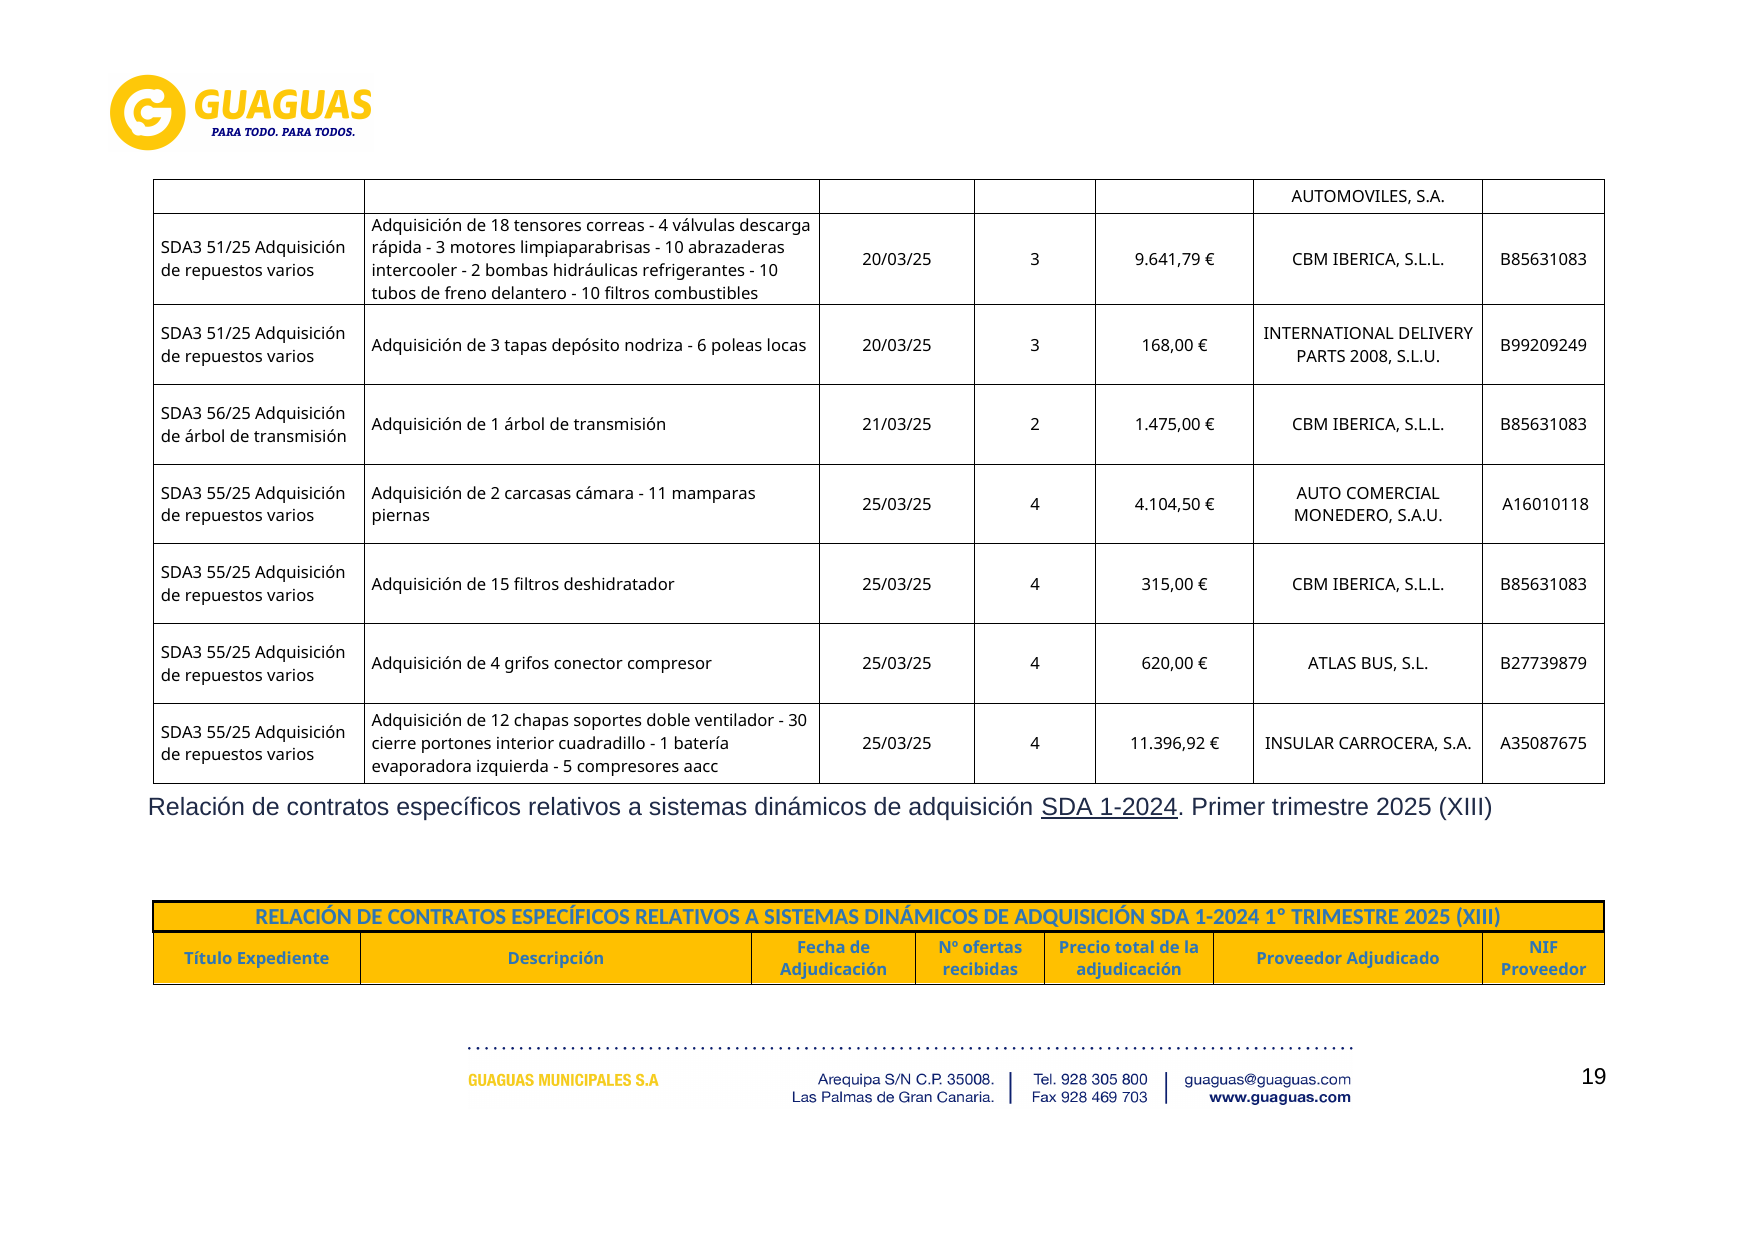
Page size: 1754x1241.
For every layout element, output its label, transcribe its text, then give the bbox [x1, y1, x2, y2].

table_cell A35087675 [1483, 704, 1604, 782]
table_cell 25/03/25 [820, 465, 974, 543]
table_cell [975, 180, 1095, 212]
table_cell A16010118 [1483, 465, 1604, 543]
table_cell Adquisición de 18 tensores correas - 4 válvulas descarga rápida - 3 motores limpiaparabrisas - 10 abrazaderas intercooler - 2 bombas hidráulicas refrigerantes - 10 tubos de freno delantero - 10 filtros combustibles [365, 214, 819, 304]
table_cell B85631083 [1483, 214, 1604, 304]
table_cell Nº ofertas recibidas [916, 933, 1044, 983]
table_cell CBM IBERICA, S.L.L. [1254, 544, 1482, 623]
table_cell B99209249 [1483, 305, 1604, 384]
table_cell Adquisición de 3 tapas depósito nodriza - 6 poleas locas [365, 305, 819, 384]
table_cell B85631083 [1483, 385, 1604, 464]
text Relación de contratos específicos relativos a sistemas dinámicos de adquisición SDA 1-2024. Primer trimestre 2025 (XIII) [148, 792, 1606, 821]
table_cell NIF Proveedor [1483, 933, 1604, 983]
table_cell B85631083 [1483, 544, 1604, 623]
table_cell [365, 180, 819, 212]
table_cell SDA3 51/25 Adquisición de repuestos varios [154, 214, 364, 304]
table_cell 1.475,00 € [1096, 385, 1253, 464]
table_cell [1483, 180, 1604, 212]
table_cell [820, 180, 974, 212]
table_cell SDA3 55/25 Adquisición de repuestos varios [154, 544, 364, 623]
table_cell 11.396,92 € [1096, 704, 1253, 782]
table_cell Adquisición de 1 árbol de transmisión [365, 385, 819, 464]
table_cell 168,00 € [1096, 305, 1253, 384]
table_cell CBM IBERICA, S.L.L. [1254, 385, 1482, 464]
table_cell 21/03/25 [820, 385, 974, 464]
table_cell Adquisición de 12 chapas soportes doble ventilador - 30 cierre portones interior cuadradillo - 1 batería evaporadora izquierda - 5 compresores aacc [365, 704, 819, 782]
table_cell 25/03/25 [820, 704, 974, 782]
table_cell INTERNATIONAL DELIVERY PARTS 2008, S.L.U. [1254, 305, 1482, 384]
table_cell 4 [975, 544, 1095, 623]
table_cell [154, 180, 364, 212]
table_cell SDA3 55/25 Adquisición de repuestos varios [154, 624, 364, 703]
table_cell Título Expediente [154, 933, 360, 983]
table_cell 25/03/25 [820, 544, 974, 623]
table_cell AUTOMOVILES, S.A. [1254, 180, 1482, 212]
table_cell 3 [975, 305, 1095, 384]
table_cell 20/03/25 [820, 214, 974, 304]
table_cell SDA3 55/25 Adquisición de repuestos varios [154, 704, 364, 782]
table_cell Adquisición de 4 grifos conector compresor [365, 624, 819, 703]
table_cell 4 [975, 624, 1095, 703]
table_cell CBM IBERICA, S.L.L. [1254, 214, 1482, 304]
table_cell 3 [975, 214, 1095, 304]
table_cell 9.641,79 € [1096, 214, 1253, 304]
table_cell SDA3 56/25 Adquisición de árbol de transmisión [154, 385, 364, 464]
table_cell SDA3 55/25 Adquisición de repuestos varios [154, 465, 364, 543]
table_cell 4 [975, 465, 1095, 543]
table_cell Precio total de la adjudicación [1045, 933, 1213, 983]
table_cell Adquisición de 2 carcasas cámara - 11 mamparas piernas [365, 465, 819, 543]
table_cell Adquisición de 15 filtros deshidratador [365, 544, 819, 623]
table_cell ATLAS BUS, S.L. [1254, 624, 1482, 703]
table_header RELACIÓN DE CONTRATOS ESPECÍFICOS RELATIVOS A SISTEMAS DINÁMICOS DE ADQUISICIÓN SDA 1-2024 1º TRIMESTRE 2025 (XIII) [154, 903, 1603, 930]
table_cell 2 [975, 385, 1095, 464]
table_cell 620,00 € [1096, 624, 1253, 703]
table_cell 315,00 € [1096, 544, 1253, 623]
table_cell 4.104,50 € [1096, 465, 1253, 543]
table_cell B27739879 [1483, 624, 1604, 703]
table_cell [1096, 180, 1253, 212]
table_cell 4 [975, 704, 1095, 782]
table_cell Fecha de Adjudicación [752, 933, 915, 983]
table_cell SDA3 51/25 Adquisición de repuestos varios [154, 305, 364, 384]
table_cell 20/03/25 [820, 305, 974, 384]
table_cell Proveedor Adjudicado [1214, 933, 1482, 983]
table_cell 25/03/25 [820, 624, 974, 703]
table_cell AUTO COMERCIAL MONEDERO, S.A.U. [1254, 465, 1482, 543]
table_cell Descripción [361, 933, 751, 983]
table_cell INSULAR CARROCERA, S.A. [1254, 704, 1482, 782]
